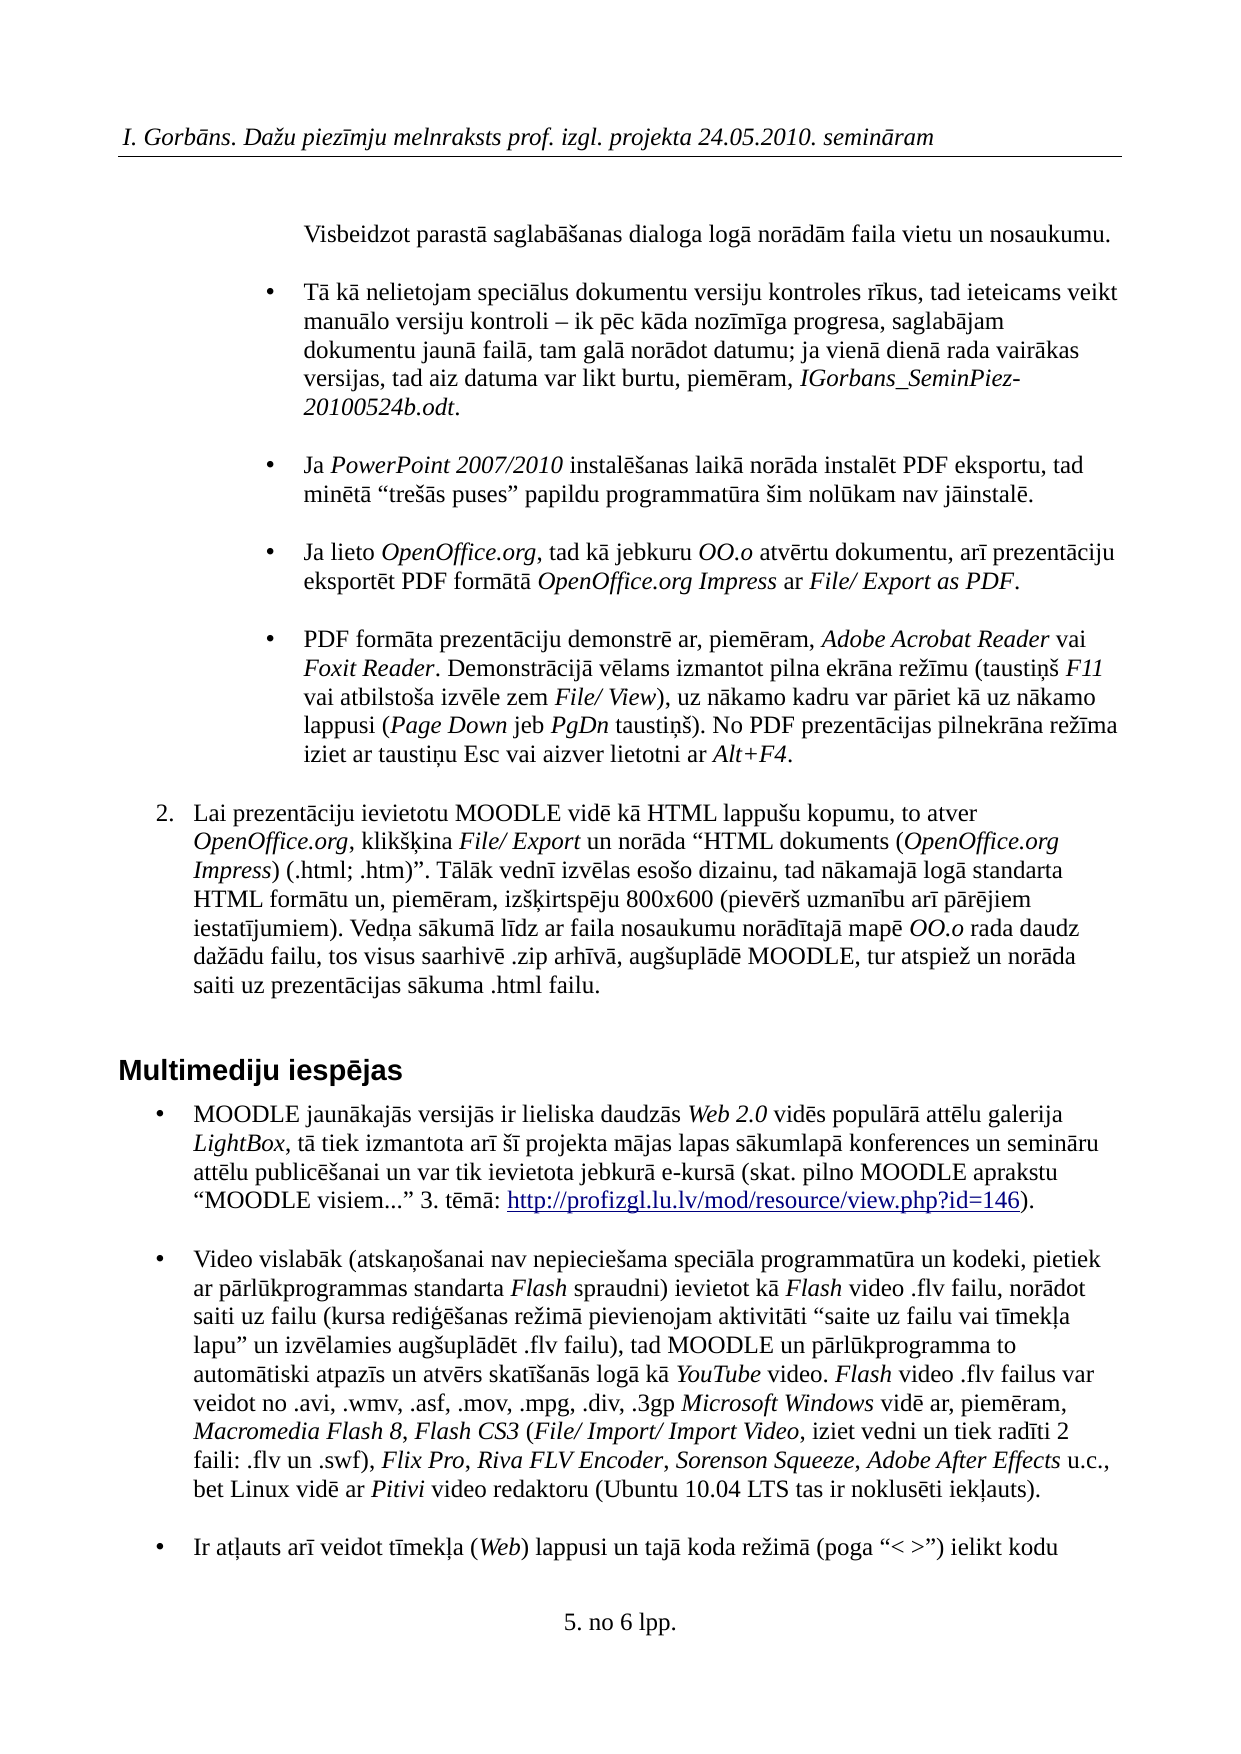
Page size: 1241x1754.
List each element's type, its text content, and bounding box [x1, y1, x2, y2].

list MOODLE jaunākajās versijās ir lieliska daudzās Web 2.0 vidēs populārā attēlu galerija LightBox, tā tiek izmantota arī šī projekta mājas lapas sākumlapā konferences un semināru attēlu publicēšanai un var tik ievietota jebkurā e-kursā (skat. pilno MOODLE aprakstu “MOODLE visiem...” 3. tēmā: http://profizgl.lu.lv/mod/resource/view.php?id=146). [156, 1099, 1122, 1214]
subtitle Multimediju iespējas [118, 1053, 1122, 1087]
list Ja lieto OpenOffice.org, tad kā jebkuru OO.o atvērtu dokumentu, arī prezentāciju eksportēt PDF formātā OpenOffice.org Impress ar File/ Export as PDF. [266, 537, 1122, 595]
list Visbeidzot parastā saglabāšanas dialoga logā norādām faila vietu un nosaukumu. [266, 190, 1122, 248]
list Tā kā nelietojam speciālus dokumentu versiju kontroles rīkus, tad ieteicams veikt manuālo versiju kontroli – ik pēc kāda nozīmīga progresa, saglabājam dokumentu jaunā failā, tam galā norādot datumu; ja vienā dienā rada vairākas versijas, tad aiz datuma var likt burtu, piemēram, IGorbans_SeminPiez-20100524b.odt. [266, 277, 1122, 421]
list Lai prezentāciju ievietotu MOODLE vidē kā HTML lappušu kopumu, to atver OpenOffice.org, klikšķina File/ Export un norāda “HTML dokuments (OpenOffice.org Impress) (.html; .htm)”. Tālāk vednī izvēlas esošo dizainu, tad nākamajā logā standarta HTML formātu un, piemēram, izšķirtspēju 800x600 (pievērš uzmanību arī pārējiem iestatījumiem). Vedņa sākumā līdz ar faila nosaukumu norādītajā mapē OO.o rada daudz dažādu failu, tos visus saarhivē .zip arhīvā, augšuplādē MOODLE, tur atspiež un norāda saiti uz prezentācijas sākuma .html failu. [156, 798, 1122, 999]
list Ir atļauts arī veidot tīmekļa (Web) lappusi un tajā koda režimā (poga “< >”) ielikt kodu [156, 1532, 1122, 1561]
list Ja PowerPoint 2007/2010 instalēšanas laikā norāda instalēt PDF eksportu, tad minētā “trešās puses” papildu programmatūra šim nolūkam nav jāinstalē. [266, 450, 1122, 508]
list Video vislabāk (atskaņošanai nav nepieciešama speciāla programmatūra un kodeki, pietiek ar pārlūkprogrammas standarta Flash spraudni) ievietot kā Flash video .flv failu, norādot saiti uz failu (kursa rediģēšanas režimā pievienojam aktivitāti “saite uz failu vai tīmekļa lapu” un izvēlamies augšuplādēt .flv failu), tad MOODLE un pārlūkprogramma to automātiski atpazīs un atvērs skatīšanās logā kā YouTube video. Flash video .flv failus var veidot no .avi, .wmv, .asf, .mov, .mpg, .div, .3gp Microsoft Windows vidē ar, piemēram, Macromedia Flash 8, Flash CS3 (File/ Import/ Import Video, iziet vedni un tiek radīti 2 faili: .flv un .swf), Flix Pro, Riva FLV Encoder, Sorenson Squeeze, Adobe After Effects u.c., bet Linux vidē ar Pitivi video redaktoru (Ubuntu 10.04 LTS tas ir noklusēti iekļauts). [156, 1244, 1122, 1503]
list PDF formāta prezentāciju demonstrē ar, piemēram, Adobe Acrobat Reader vai Foxit Reader. Demonstrācijā vēlams izmantot pilna ekrāna režīmu (taustiņš F11 vai atbilstoša izvēle zem File/ View), uz nākamo kadru var pāriet kā uz nākamo lappusi (Page Down jeb PgDn taustiņš). No PDF prezentācijas pilnekrāna režīma iziet ar taustiņu Esc vai aizver lietotni ar Alt+F4. [266, 624, 1122, 768]
